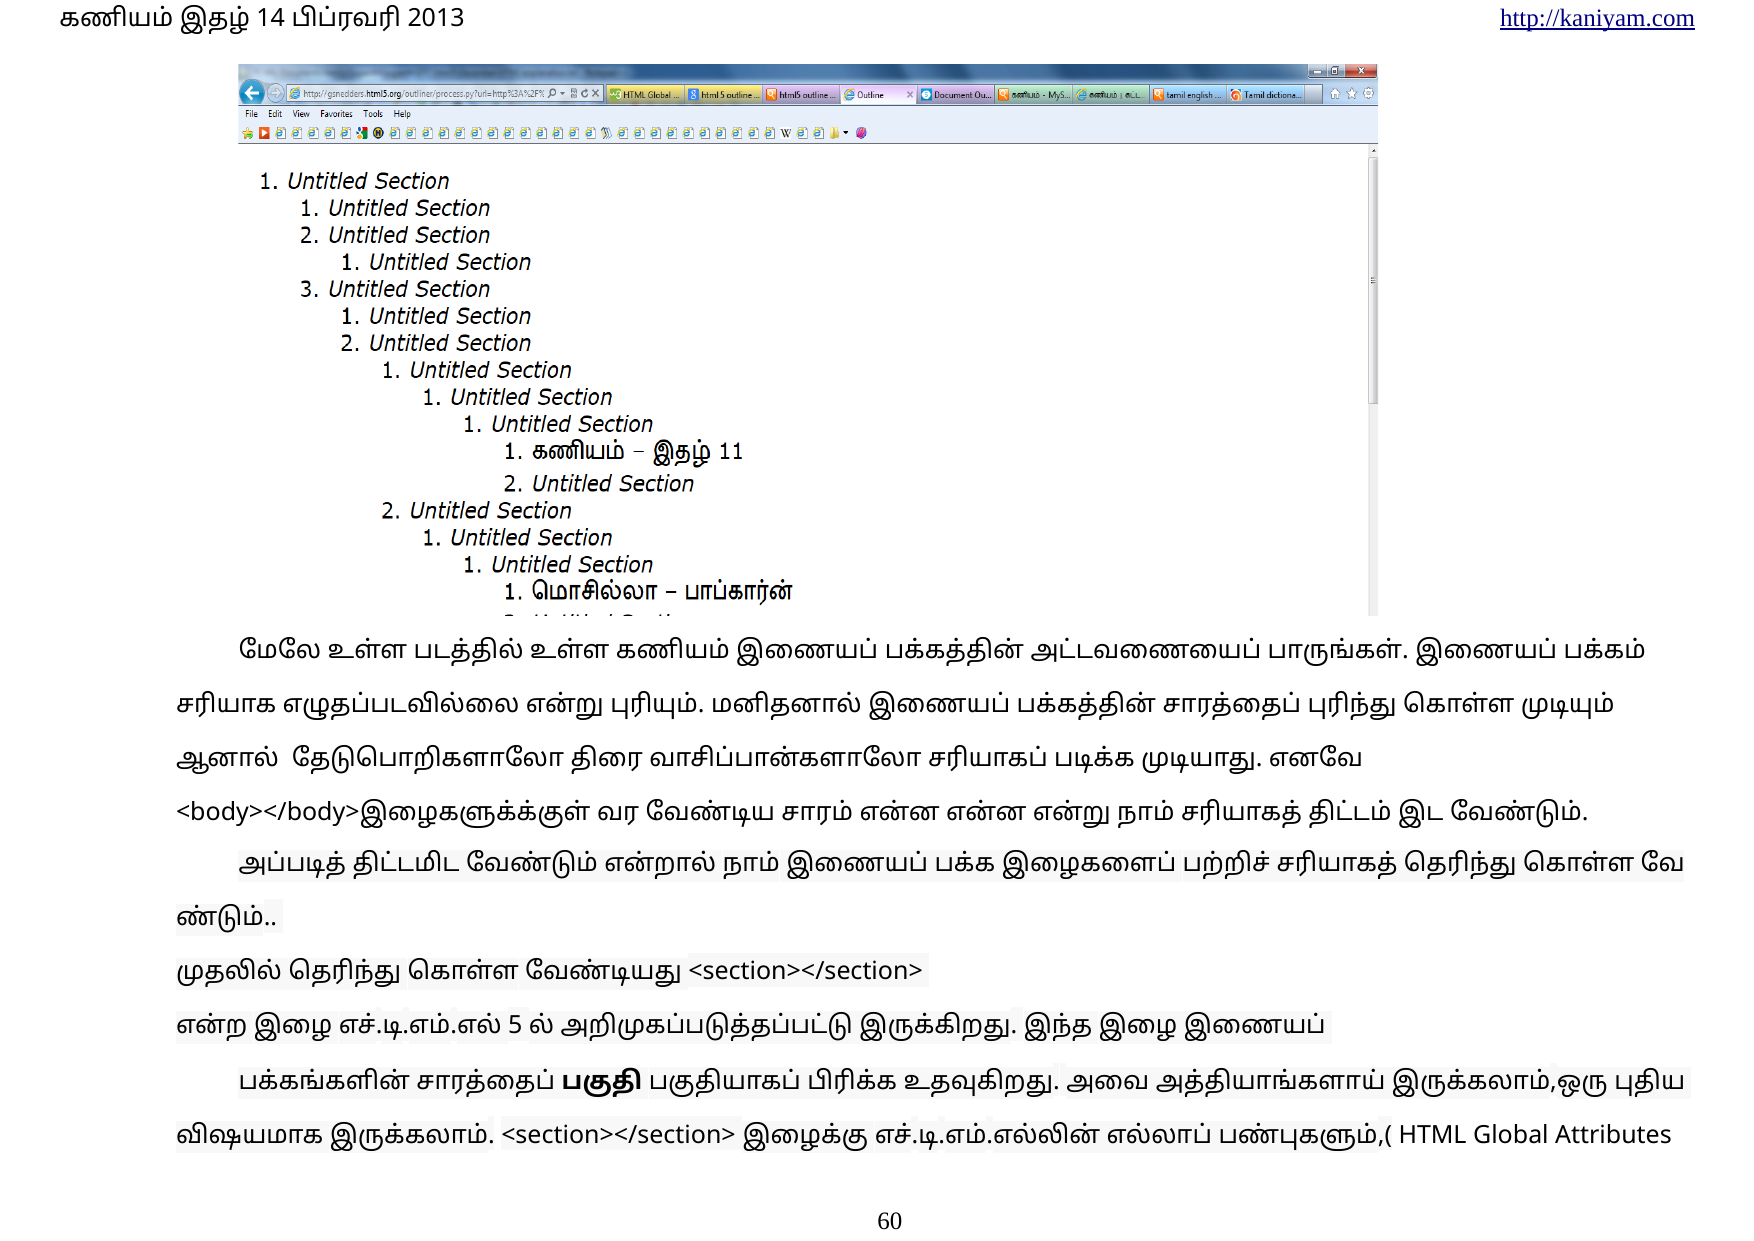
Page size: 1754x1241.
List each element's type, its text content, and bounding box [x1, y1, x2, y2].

text பக்கங்களின் சாரத்தைப் பகுதி பகுதியாகப் பிரிக்க உதவுகிறது. அவை அத்தியாங்களாய் இருக்கலாம்,ஒரு புதிய விஷயமாக இருக்கலாம். <section></section> இழைக்கு எச்.டி.எம்.எல்லின் எல்லாப் பண்புகளும்,( HTML Global Attributes [176, 1062, 1695, 1153]
text மேலே உள்ள படத்தில் உள்ள கணியம் இணையப் பக்கத்தின் அட்டவணையைப் பாருங்கள். இணையப் பக்கம் சரியாக எழுதப்படவில்லை என்று புரியும். மனிதனால் இணையப் பக்கத்தின் சாரத்தைப் புரிந்து கொள்ள முடியும் ஆனால் தேடுபொறிகளாலோ திரை வாசிப்பான்களாலோ சரியாகப் படிக்க முடியாது. எனவே <body></body>இழைகளுக்க்குள் வர வேண்டிய சாரம் என்ன என்ன என்று நாம் சரியாகத் திட்டம் இட வேண்டும். [176, 632, 1695, 831]
picture [238, 64, 1379, 616]
text அப்படித் திட்டமிட வேண்டும் என்றால் நாம் இணையப் பக்க இழைகளைப் பற்றிச் சரியாகத் தெரிந்து கொள்ள வேண்டும்.. முதலில் தெரிந்து கொள்ள வேண்டியது <section></section> என்ற இழை எச்.டி.எம்.எல் 5 ல் அறிமுகப்படுத்தப்பட்டு இருக்கிறது. இந்த இழை இணையப் [176, 849, 1695, 1044]
